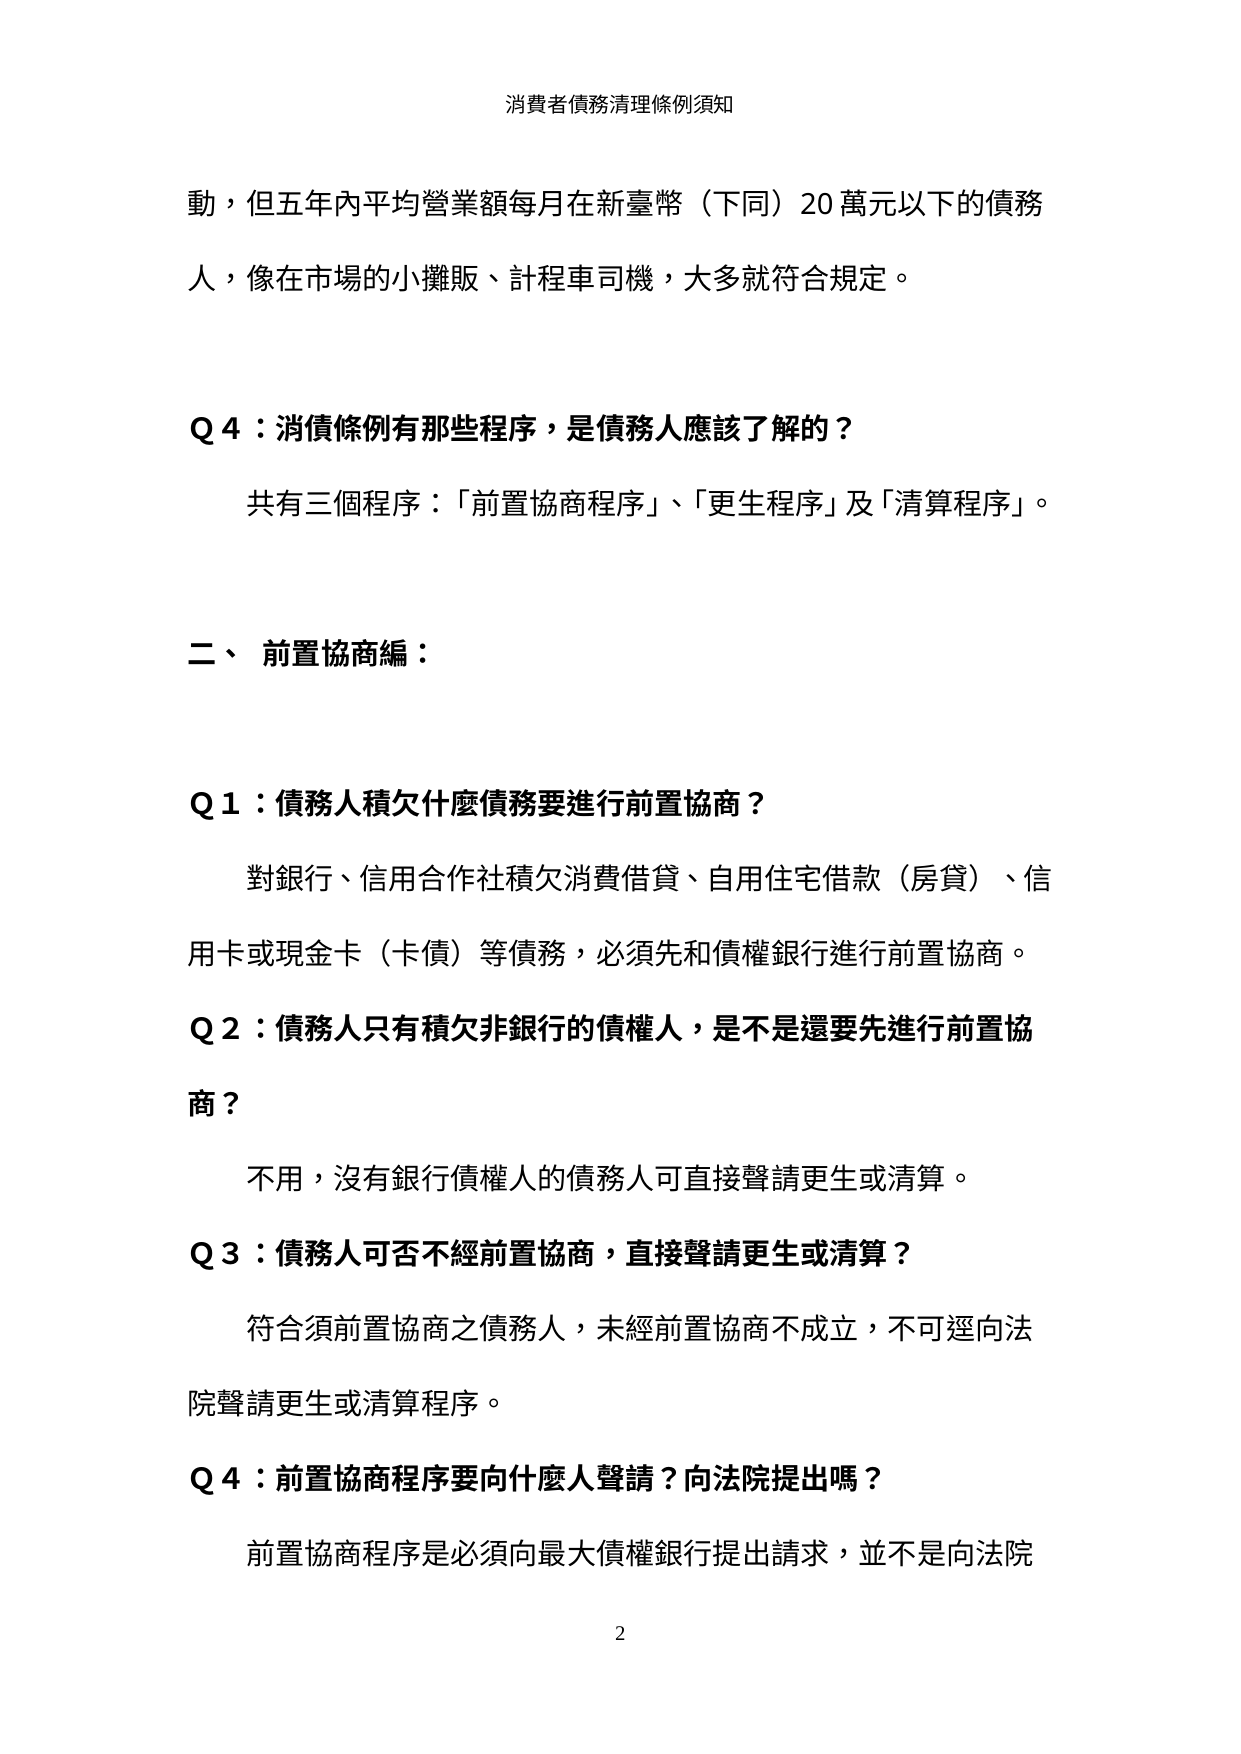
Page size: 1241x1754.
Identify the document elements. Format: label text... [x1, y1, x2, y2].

text Ｑ２：債務人只有積欠非銀行的債權人，是不是還要先進行前置協商？ [187, 989, 1053, 1139]
text Ｑ４：前置協商程序要向什麼人聲請？向法院提出嗎？ [187, 1439, 1053, 1514]
text 共有三個程序：「前置協商程序」、「更生程序」及「清算程序」。 [188, 464, 1053, 539]
text Ｑ３：債務人可否不經前置協商，直接聲請更生或清算？ [187, 1214, 1053, 1289]
text 前置協商程序是必須向最大債權銀行提出請求，並不是向法院 [188, 1514, 1053, 1589]
text 對銀行、信用合作社積欠消費借貸、自用住宅借款（房貸）、信用卡或現金卡（卡債）等債務，必須先和債權銀行進行前置協商。 [187, 839, 1053, 989]
text Ｑ１：債務人積欠什麼債務要進行前置協商？ [187, 764, 1053, 839]
list 前置協商編： [187, 614, 1053, 689]
text 動，但五年內平均營業額每月在新臺幣（下同）20萬元以下的債務人，像在市場的小攤販、計程車司機，大多就符合規定。 [187, 164, 1053, 314]
text 不用，沒有銀行債權人的債務人可直接聲請更生或清算。 [187, 1139, 1053, 1214]
text Ｑ４：消債條例有那些程序，是債務人應該了解的？ [187, 389, 1053, 464]
text 符合須前置協商之債務人，未經前置協商不成立，不可逕向法院聲請更生或清算程序。 [187, 1289, 1053, 1439]
